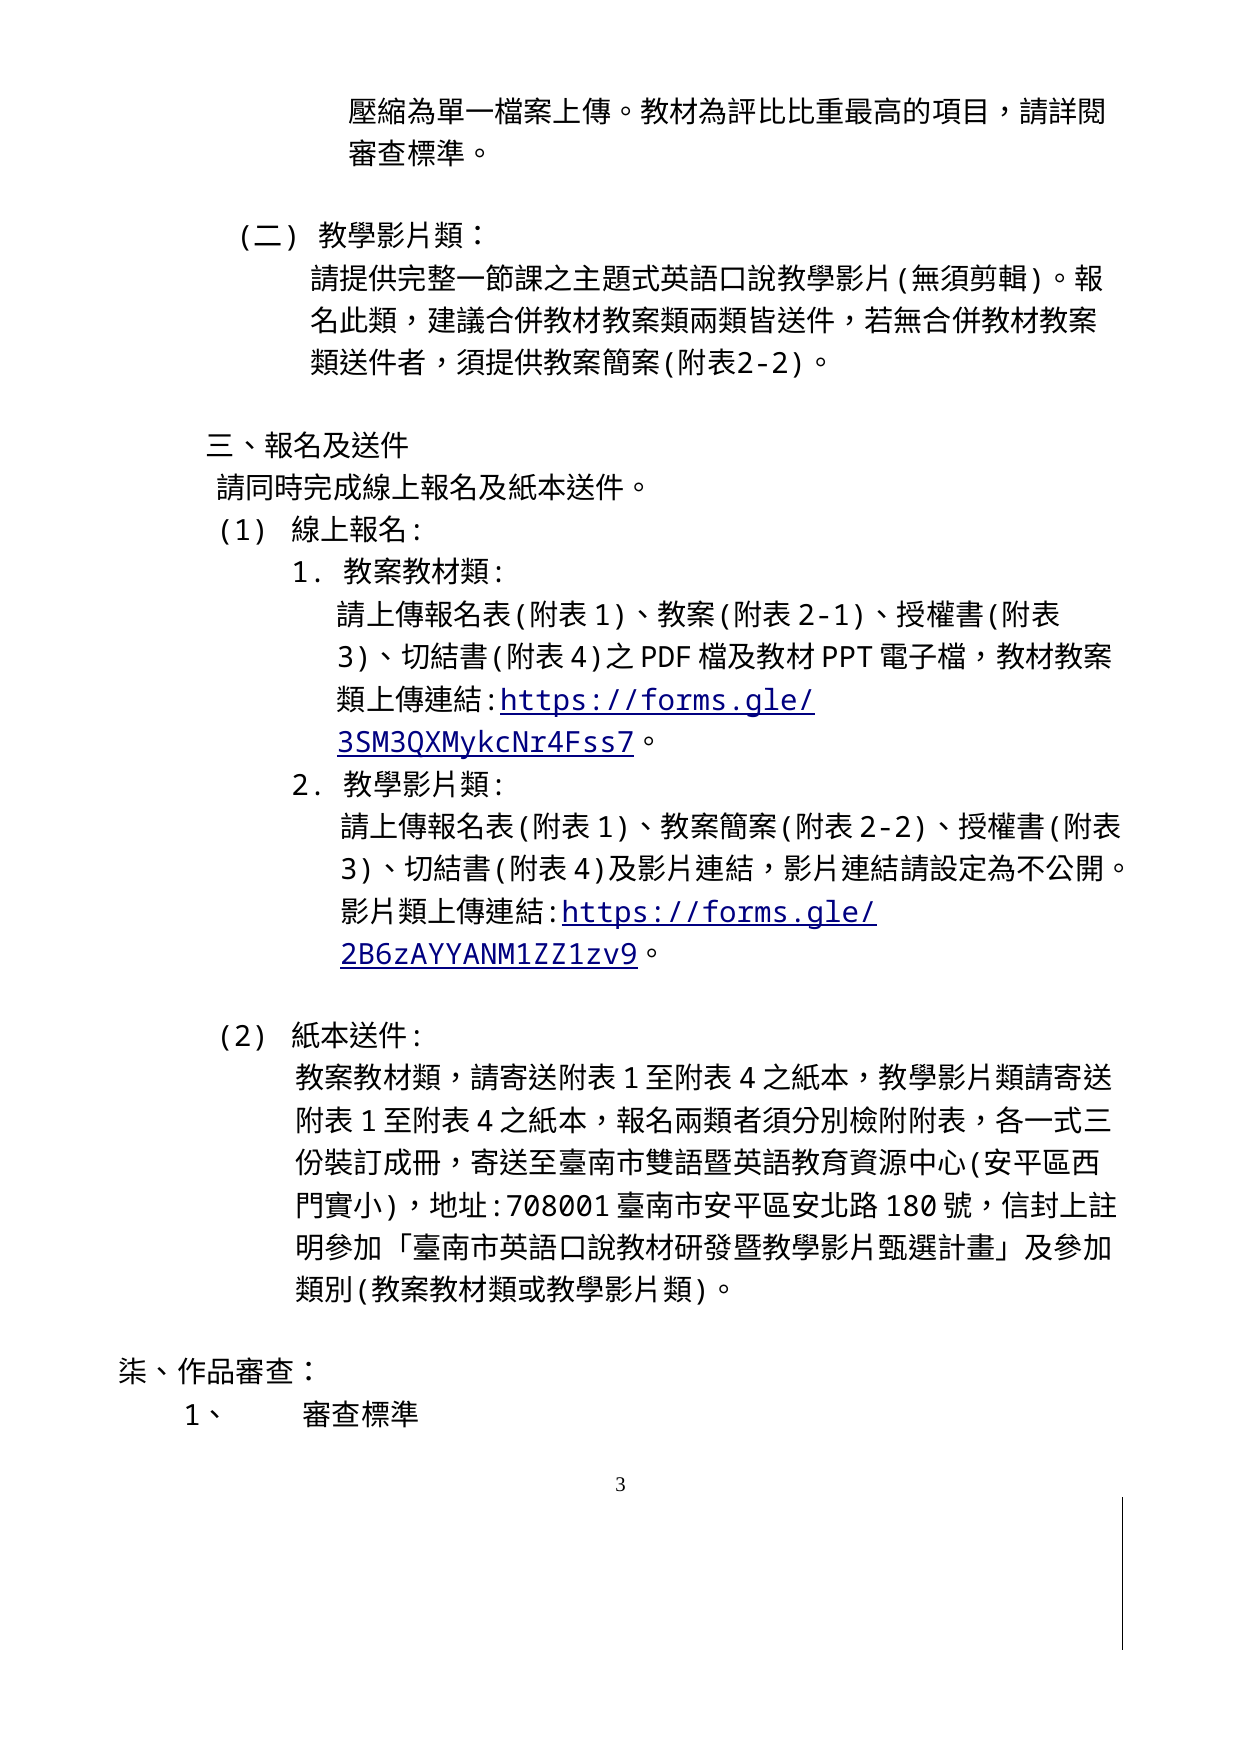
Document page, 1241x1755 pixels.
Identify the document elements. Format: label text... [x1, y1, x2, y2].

list 紙本送件: [216, 1013, 1122, 1055]
text 2. 教學影片類: [291, 761, 1122, 803]
text 三、報名及送件 [118, 422, 1122, 464]
text 1. 教案教材類: [291, 549, 1122, 591]
text 請上傳報名表(附表1)、教案(附表2-1)、授權書(附表3)、切結書(附表4)之PDF檔及教材PPT電子檔，教材教案類上傳連結:https://forms.gle/3SM3QXMykcNr4Fss7。 [337, 591, 1122, 761]
list 作品審查： [118, 1349, 1122, 1391]
text 請提供完整一節課之主題式英語口說教學影片(無須剪輯)。報名此類，建議合併教材教案類兩類皆送件，若無合併教材教案類送件者，須提供教案簡案(附表2-2)。 [310, 255, 1122, 382]
text 請同時完成線上報名及紙本送件。 [216, 464, 1122, 507]
text (二) 教學影片類： [236, 213, 1122, 255]
list 審查標準 [183, 1391, 1122, 1434]
list 線上報名: [216, 507, 1122, 549]
list 壓縮為單一檔案上傳。教材為評比比重最高的項目，請詳閱審查標準。 [313, 89, 1122, 173]
text 教案教材類，請寄送附表1至附表4之紙本，教學影片類請寄送附表1至附表4之紙本，報名兩類者須分別檢附附表，各一式三份裝訂成冊，寄送至臺南市雙語暨英語教育資源中心(安平區西門實小)，地址:708001臺南市安平區安北路180號，信封上註明參加「臺南市英語口說教材研發暨教學影片甄選計畫」及參加類別(教案教材類或教學影片類)。 [295, 1055, 1122, 1309]
text 請上傳報名表(附表1)、教案簡案(附表2-2)、授權書(附表3)、切結書(附表4)及影片連結，影片連結請設定為不公開。影片類上傳連結:https://forms.gle/2B6zAYYANM1ZZ1zv9。 [340, 803, 1122, 973]
